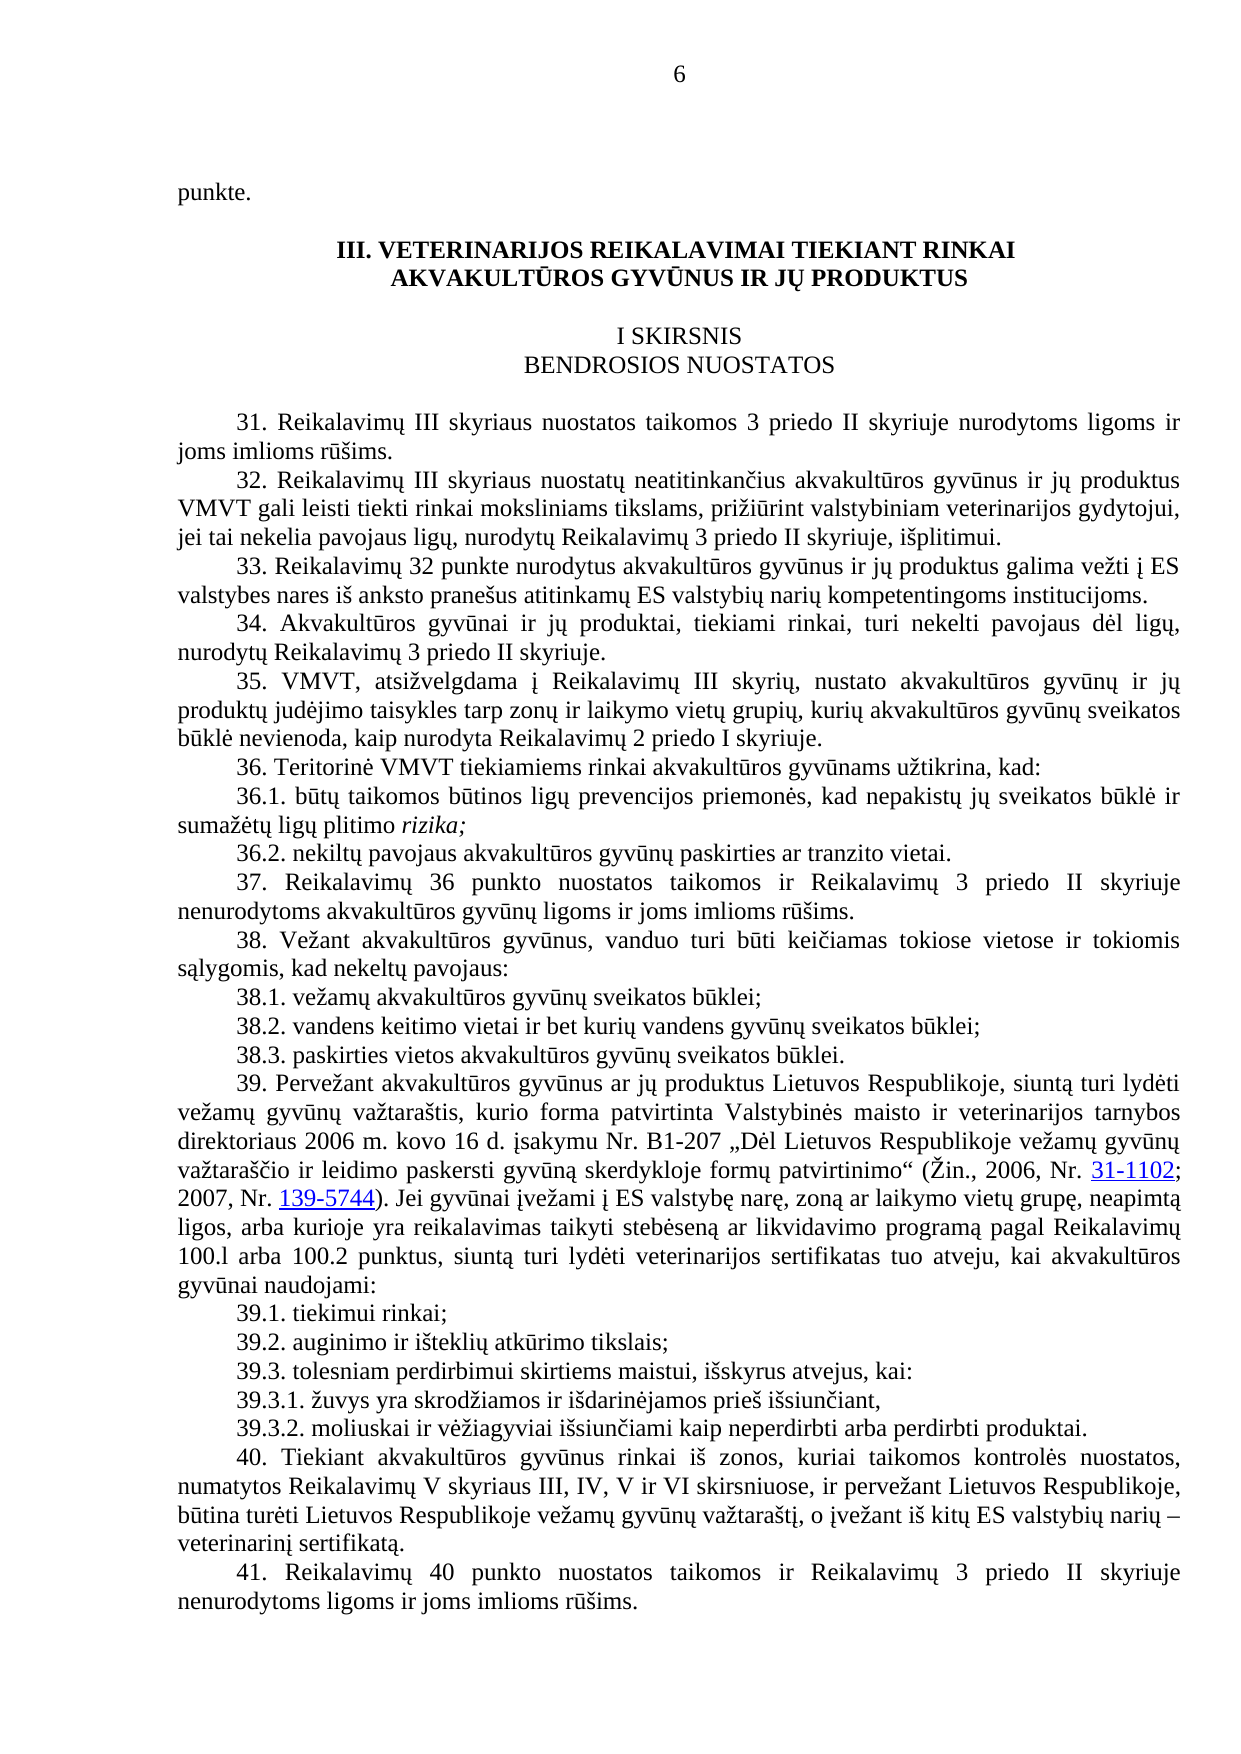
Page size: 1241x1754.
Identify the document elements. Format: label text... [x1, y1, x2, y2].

text 38.3. paskirties vietos akvakultūros gyvūnų sveikatos būklei. [177, 1040, 1181, 1068]
text 40. Tiekiant akvakultūros gyvūnus rinkai iš zonos, kuriai taikomos kontrolės nuostatos, numatytos Reikalavimų V skyriaus III, IV, V ir VI skirsniuose, ir pervežant Lietuvos Respublikoje, būtina turėti Lietuvos Respublikoje vežamų gyvūnų važtaraštį, o įvežant iš kitų ES valstybių narių – veterinarinį sertifikatą. [177, 1442, 1181, 1557]
text III. VETERINARIJOS REIKALAVIMAI TIEKIANT RINKAI AKVAKULTŪROS GYVŪNUS IR JŲ PRODUKTUS [177, 235, 1181, 292]
text 38.1. vežamų akvakultūros gyvūnų sveikatos būklei; [177, 982, 1181, 1011]
text I SKIRSNIS [177, 321, 1181, 350]
text 36. Teritorinė VMVT tiekiamiems rinkai akvakultūros gyvūnams užtikrina, kad: [177, 752, 1181, 781]
text 38. Vežant akvakultūros gyvūnus, vanduo turi būti keičiamas tokiose vietose ir tokiomis sąlygomis, kad nekeltų pavojaus: [177, 925, 1181, 982]
text 41. Reikalavimų 40 punkto nuostatos taikomos ir Reikalavimų 3 priedo II skyriuje nenurodytoms ligoms ir joms imlioms rūšims. [177, 1557, 1181, 1615]
text 32. Reikalavimų III skyriaus nuostatų neatitinkančius akvakultūros gyvūnus ir jų produktus VMVT gali leisti tiekti rinkai moksliniams tikslams, prižiūrint valstybiniam veterinarijos gydytojui, jei tai nekelia pavojaus ligų, nurodytų Reikalavimų 3 priedo II skyriuje, išplitimui. [177, 465, 1181, 551]
text 36.2. nekiltų pavojaus akvakultūros gyvūnų paskirties ar tranzito vietai. [177, 838, 1181, 867]
text 34. Akvakultūros gyvūnai ir jų produktai, tiekiami rinkai, turi nekelti pavojaus dėl ligų, nurodytų Reikalavimų 3 priedo II skyriuje. [177, 608, 1181, 666]
text 36.1. būtų taikomos būtinos ligų prevencijos priemonės, kad nepakistų jų sveikatos būklė ir sumažėtų ligų plitimo rizika; [177, 781, 1181, 838]
text 38.2. vandens keitimo vietai ir bet kurių vandens gyvūnų sveikatos būklei; [177, 1011, 1181, 1040]
text 37. Reikalavimų 36 punkto nuostatos taikomos ir Reikalavimų 3 priedo II skyriuje nenurodytoms akvakultūros gyvūnų ligoms ir joms imlioms rūšims. [177, 867, 1181, 925]
text 39.1. tiekimui rinkai; [177, 1298, 1181, 1327]
text 31. Reikalavimų III skyriaus nuostatos taikomos 3 priedo II skyriuje nurodytoms ligoms ir joms imlioms rūšims. [177, 407, 1181, 465]
text 39.3.1. žuvys yra skrodžiamos ir išdarinėjamos prieš išsiunčiant, [177, 1385, 1181, 1413]
text 39.3.2. moliuskai ir vėžiagyviai išsiunčiami kaip neperdirbti arba perdirbti produktai. [177, 1413, 1181, 1442]
text 39. Pervežant akvakultūros gyvūnus ar jų produktus Lietuvos Respublikoje, siuntą turi lydėti vežamų gyvūnų važtaraštis, kurio forma patvirtinta Valstybinės maisto ir veterinarijos tarnybos direktoriaus 2006 m. kovo 16 d. įsakymu Nr. B1-207 „Dėl Lietuvos Respublikoje vežamų gyvūnų važtaraščio ir leidimo paskersti gyvūną skerdykloje formų patvirtinimo“ (Žin., 2006, Nr. 31-1102; 2007, Nr. 139-5744). Jei gyvūnai įvežami į ES valstybę narę, zoną ar laikymo vietų grupę, neapimtą ligos, arba kurioje yra reikalavimas taikyti stebėseną ar likvidavimo programą pagal Reikalavimų 100.l arba 100.2 punktus, siuntą turi lydėti veterinarijos sertifikatas tuo atveju, kai akvakultūros gyvūnai naudojami: [177, 1068, 1181, 1298]
text 39.2. auginimo ir išteklių atkūrimo tikslais; [177, 1327, 1181, 1356]
text 33. Reikalavimų 32 punkte nurodytus akvakultūros gyvūnus ir jų produktus galima vežti į ES valstybes nares iš anksto pranešus atitinkamų ES valstybių narių kompetentingoms institucijoms. [177, 551, 1181, 608]
text 35. VMVT, atsižvelgdama į Reikalavimų III skyrių, nustato akvakultūros gyvūnų ir jų produktų judėjimo taisykles tarp zonų ir laikymo vietų grupių, kurių akvakultūros gyvūnų sveikatos būklė nevienoda, kaip nurodyta Reikalavimų 2 priedo I skyriuje. [177, 666, 1181, 752]
text BENDROSIOS NUOSTATOS [177, 350, 1181, 378]
text punkte. [177, 177, 1181, 206]
text 39.3. tolesniam perdirbimui skirtiems maistui, išskyrus atvejus, kai: [177, 1356, 1181, 1385]
